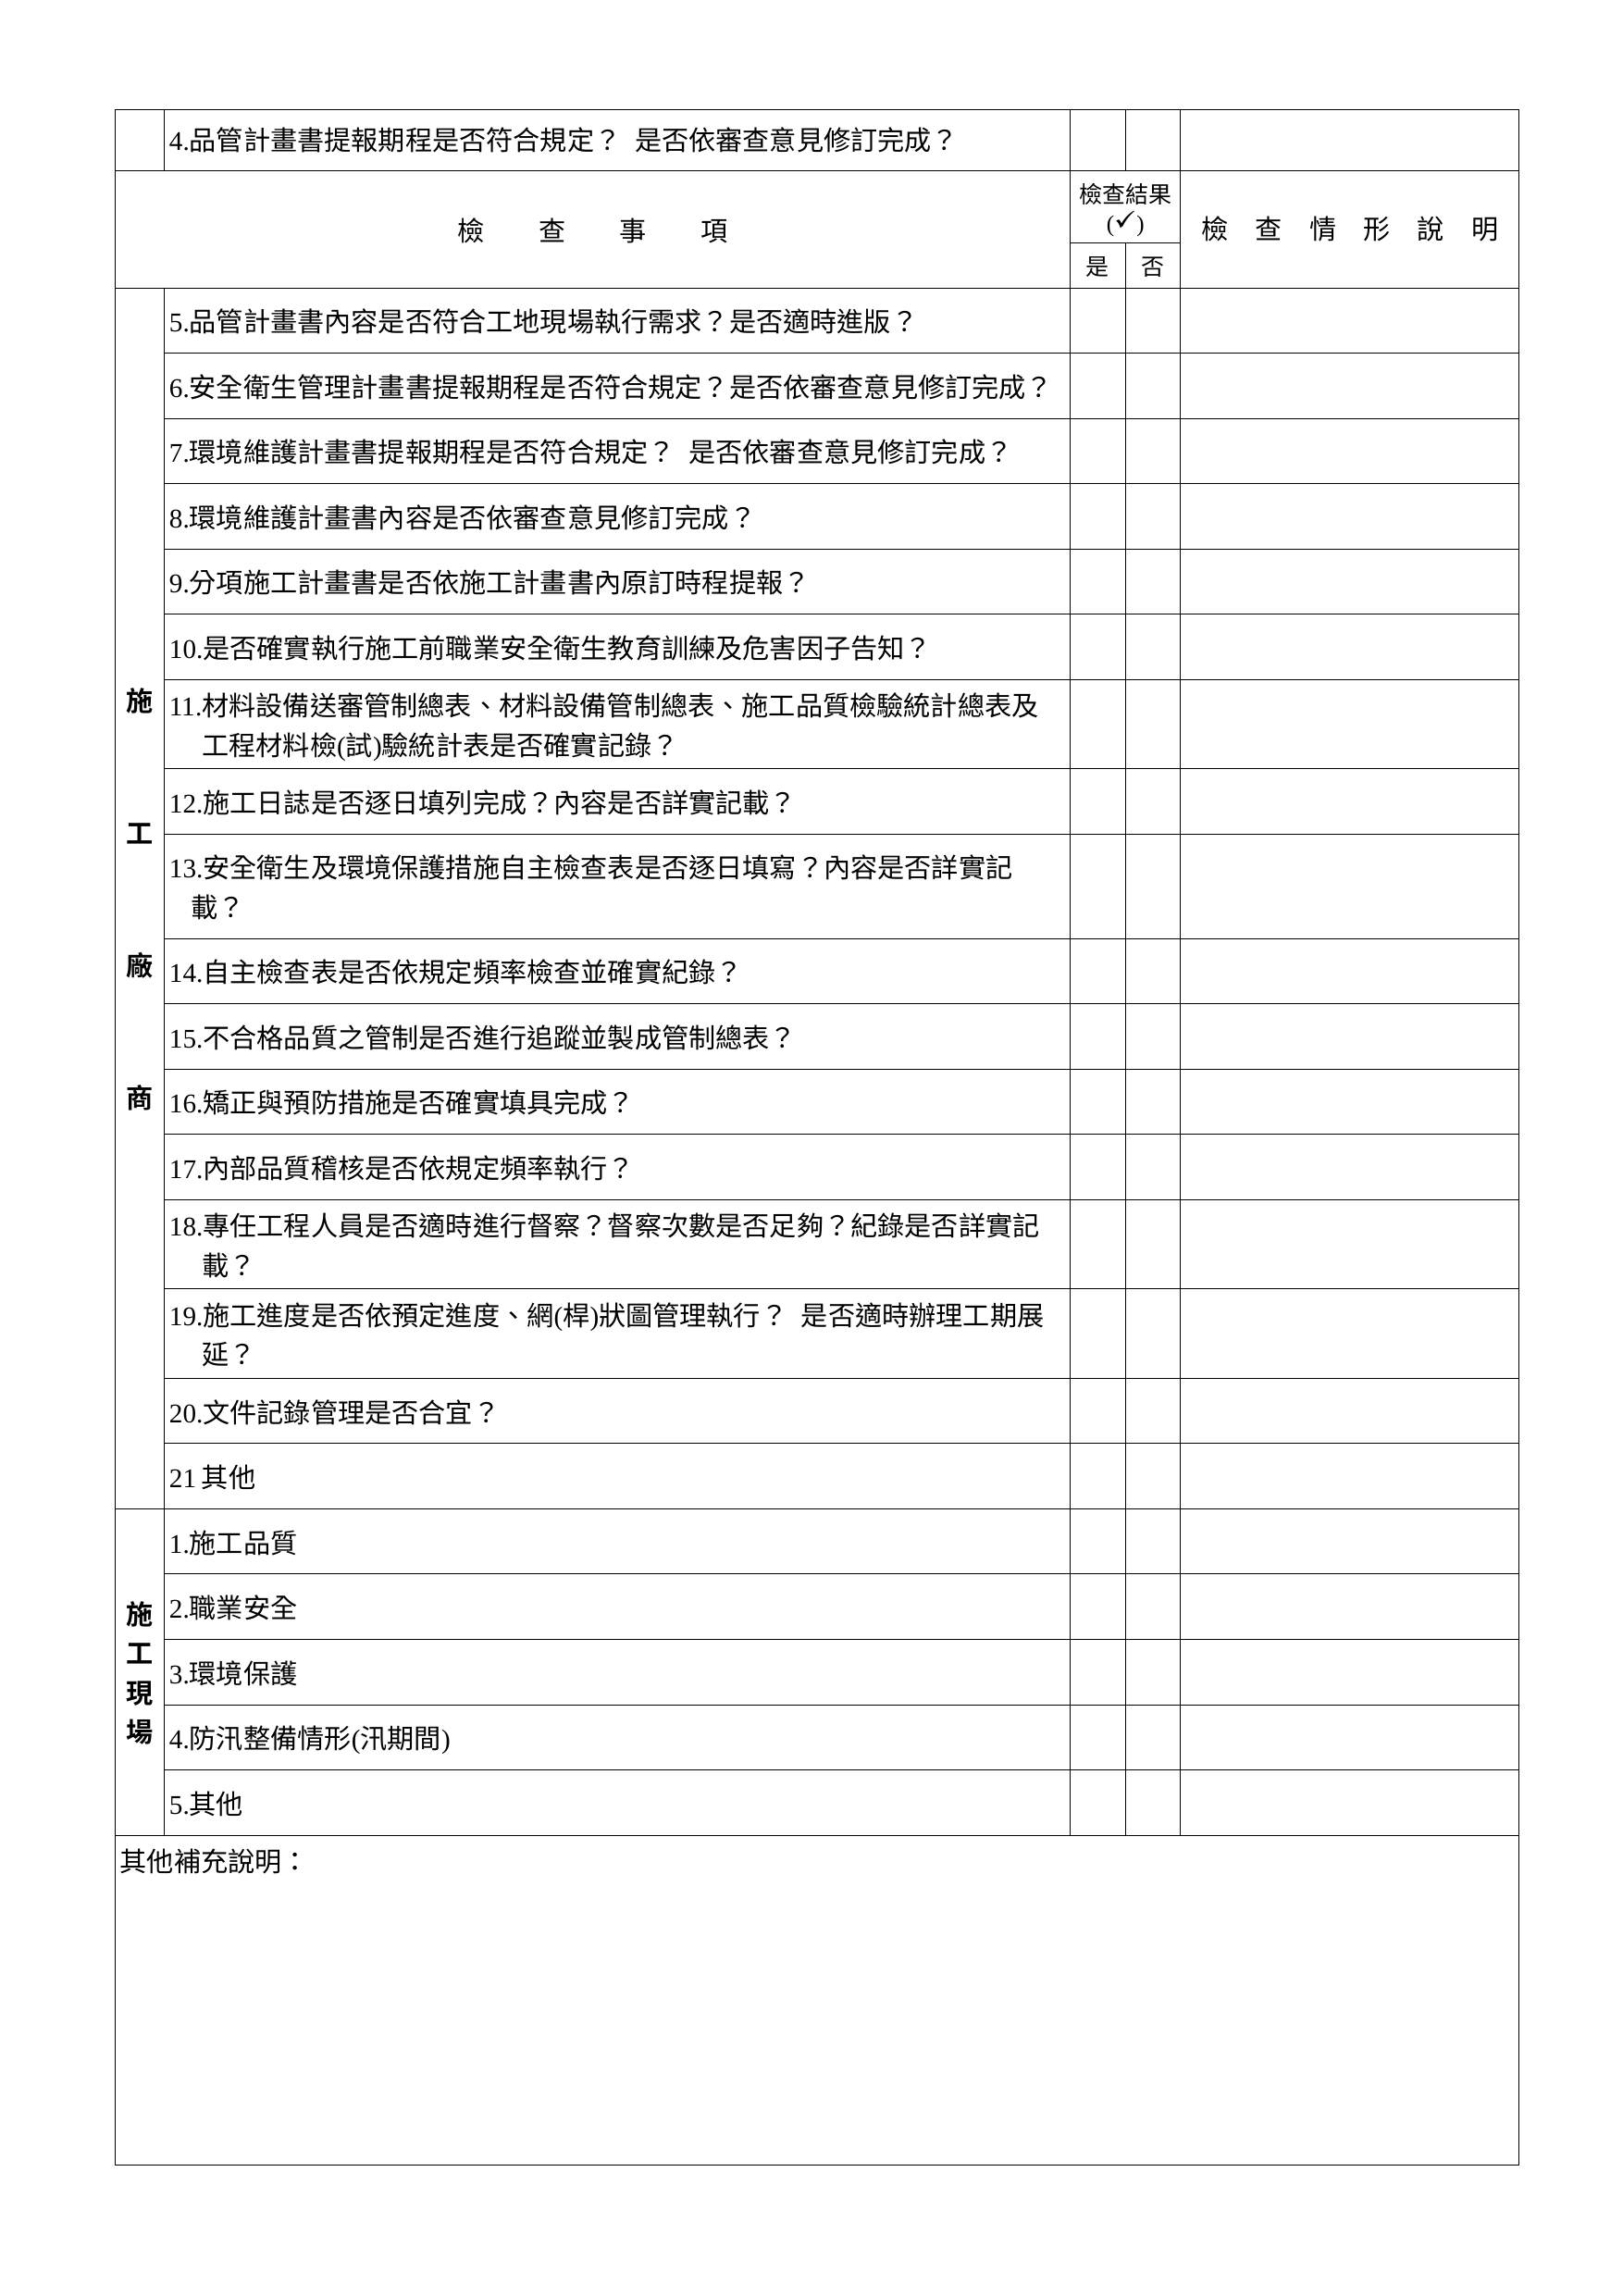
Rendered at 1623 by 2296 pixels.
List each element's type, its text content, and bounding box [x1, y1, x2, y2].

table_header [116, 110, 164, 170]
table_cell [1071, 1070, 1125, 1134]
table_cell 21其他 [165, 1444, 1070, 1508]
table_cell [1181, 484, 1518, 549]
table_cell [1071, 1200, 1125, 1288]
table_cell [1181, 1706, 1518, 1769]
table_cell [1071, 1004, 1125, 1068]
table_cell [1126, 1289, 1180, 1378]
table_cell [1071, 484, 1125, 549]
table_cell [1071, 1509, 1125, 1573]
table_cell [1181, 110, 1518, 170]
table_cell [1071, 419, 1125, 483]
table_cell [1181, 1070, 1518, 1134]
table_cell [1126, 1135, 1180, 1199]
table_cell [1126, 354, 1180, 418]
table_cell [1181, 1640, 1518, 1704]
table_cell [1126, 1070, 1180, 1134]
table_cell [1071, 1289, 1125, 1378]
table_cell [1126, 1509, 1180, 1573]
table_cell [1181, 835, 1518, 937]
table_cell 施 工 廠 商 [116, 289, 164, 1508]
table_cell [1181, 1004, 1518, 1068]
table_cell 是 [1071, 243, 1125, 288]
table_cell [1126, 614, 1180, 679]
table_cell 4.防汛整備情形(汛期間) [165, 1706, 1070, 1769]
table_cell 其他補充說明： [116, 1836, 1518, 2164]
table_cell [1181, 1770, 1518, 1834]
table_cell 11.材料設備送審管制總表、材料設備管制總表、施工品質檢驗統計總表及工程材料檢(試)驗統計表是否確實記錄？ [165, 680, 1070, 768]
table_cell [1071, 614, 1125, 679]
table_cell 12.施工日誌是否逐日填列完成？內容是否詳實記載？ [165, 769, 1070, 834]
table_cell [1126, 939, 1180, 1003]
table_header 檢 查 事 項 [116, 171, 1070, 288]
table_cell [1126, 1200, 1180, 1288]
table_header 檢查結果() [1071, 171, 1180, 242]
table_cell [1181, 1379, 1518, 1443]
table_cell 施 工 現 場 [116, 1509, 164, 1834]
table_cell [1126, 484, 1180, 549]
table_cell [1181, 1509, 1518, 1573]
table_cell [1126, 1706, 1180, 1769]
table_cell [1126, 550, 1180, 614]
table_cell 18.專任工程人員是否適時進行督察？督察次數是否足夠？紀錄是否詳實記載？ [165, 1200, 1070, 1288]
table_cell 5.品管計畫書內容是否符合工地現場執行需求？是否適時進版？ [165, 289, 1070, 353]
table_cell [1071, 1640, 1125, 1704]
table_cell [1071, 1574, 1125, 1639]
table_cell [1126, 1444, 1180, 1508]
table_cell 8.環境維護計畫書內容是否依審查意見修訂完成？ [165, 484, 1070, 549]
table_cell 4.品管計畫書提報期程是否符合規定？ 是否依審查意見修訂完成？ [165, 110, 1070, 170]
table_cell 15.不合格品質之管制是否進行追蹤並製成管制總表？ [165, 1004, 1070, 1068]
table_cell [1126, 1640, 1180, 1704]
table_cell 1.施工品質 [165, 1509, 1070, 1573]
table_cell 5.其他 [165, 1770, 1070, 1834]
table_cell [1071, 1770, 1125, 1834]
table_cell [1071, 1379, 1125, 1443]
table_cell [1126, 289, 1180, 353]
table_cell [1071, 289, 1125, 353]
table_cell [1181, 1574, 1518, 1639]
table_cell [1071, 354, 1125, 418]
table_cell 否 [1126, 243, 1180, 288]
table_cell [1126, 1770, 1180, 1834]
table_cell [1071, 550, 1125, 614]
table_cell 9.分項施工計畫書是否依施工計畫書內原訂時程提報？ [165, 550, 1070, 614]
table_cell 20.文件記錄管理是否合宜？ [165, 1379, 1070, 1443]
table_cell 19.施工進度是否依預定進度、網(桿)狀圖管理執行？ 是否適時辦理工期展延？ [165, 1289, 1070, 1378]
table_cell [1071, 1444, 1125, 1508]
table_cell 3.環境保護 [165, 1640, 1070, 1704]
table_cell 14.自主檢查表是否依規定頻率檢查並確實紀錄？ [165, 939, 1070, 1003]
table_cell [1126, 1004, 1180, 1068]
table_cell [1071, 110, 1125, 170]
table_header 檢 查 情 形 說 明 [1181, 171, 1518, 288]
table_cell 6.安全衛生管理計畫書提報期程是否符合規定？是否依審查意見修訂完成？ [165, 354, 1070, 418]
table_cell [1126, 769, 1180, 834]
table_cell 13.安全衛生及環境保護措施自主檢查表是否逐日填寫？內容是否詳實記載？ [165, 835, 1070, 937]
table_cell [1181, 1444, 1518, 1508]
table_cell [1071, 1135, 1125, 1199]
table_cell [1181, 419, 1518, 483]
table_cell [1181, 680, 1518, 768]
table_cell 10.是否確實執行施工前職業安全衛生教育訓練及危害因子告知？ [165, 614, 1070, 679]
table_cell [1181, 354, 1518, 418]
table_cell [1181, 769, 1518, 834]
table_cell [1071, 680, 1125, 768]
table_cell 2.職業安全 [165, 1574, 1070, 1639]
table_cell 17.內部品質稽核是否依規定頻率執行？ [165, 1135, 1070, 1199]
table_cell [1126, 1574, 1180, 1639]
table_cell [1181, 1135, 1518, 1199]
table_cell [1126, 110, 1180, 170]
table_cell [1181, 614, 1518, 679]
table_cell [1181, 1289, 1518, 1378]
table_cell [1126, 680, 1180, 768]
table_cell [1181, 1200, 1518, 1288]
table_cell [1181, 939, 1518, 1003]
table_cell [1071, 835, 1125, 937]
table_cell [1126, 1379, 1180, 1443]
table_cell [1071, 769, 1125, 834]
table_cell 7.環境維護計畫書提報期程是否符合規定？ 是否依審查意見修訂完成？ [165, 419, 1070, 483]
table_cell [1126, 419, 1180, 483]
table_cell [1181, 289, 1518, 353]
table_cell 16.矯正與預防措施是否確實填具完成？ [165, 1070, 1070, 1134]
table_cell [1126, 835, 1180, 937]
table_cell [1181, 550, 1518, 614]
table_cell [1071, 1706, 1125, 1769]
table_cell [1071, 939, 1125, 1003]
